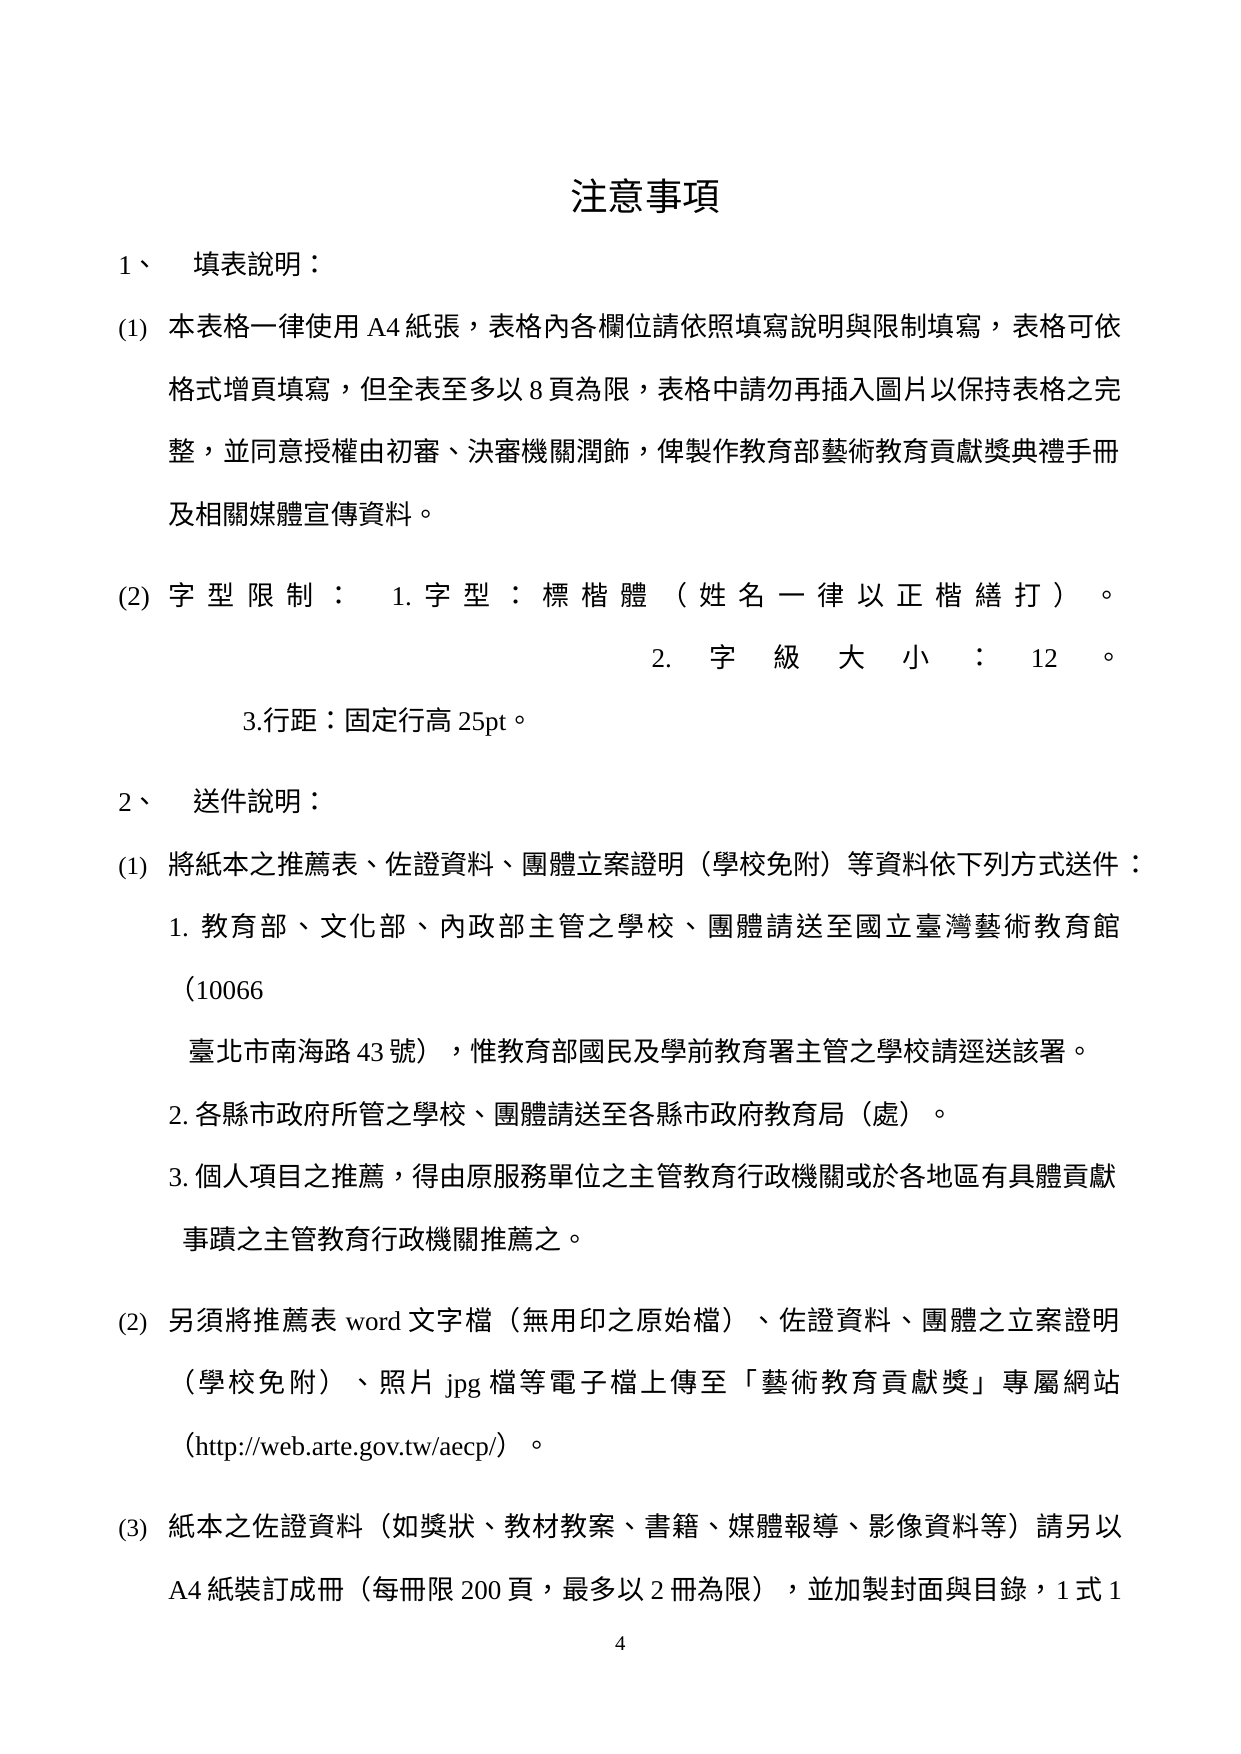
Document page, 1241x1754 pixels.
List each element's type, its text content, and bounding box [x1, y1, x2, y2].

list 送件說明： [118, 758, 1122, 821]
list 將紙本之推薦表、佐證資料、團體立案證明（學校免附）等資料依下列方式送件：1. 教育部、文化部、內政部主管之學校、團體請送至國立臺灣藝術教育館（10066 [118, 821, 1122, 1008]
list 填表說明： [118, 221, 1122, 283]
text 3. 個人項目之推薦，得由原服務單位之主管教育行政機關或於各地區有具體貢獻 [168, 1133, 1122, 1196]
text 臺北市南海路43號），惟教育部國民及學前教育署主管之學校請逕送該署。 [168, 1008, 1122, 1071]
list 本表格一律使用A4紙張，表格內各欄位請依照填寫說明與限制填寫，表格可依格式增頁填寫，但全表至多以8頁為限，表格中請勿再插入圖片以保持表格之完整，並同意授權由初審、決審機關潤飾，俾製作教育部藝術教育貢獻獎典禮手冊及相關媒體宣傳資料。 [118, 283, 1122, 533]
text 2. 各縣市政府所管之學校、團體請送至各縣市政府教育局（處）。 [168, 1071, 1122, 1133]
text 事蹟之主管教育行政機關推薦之。 [168, 1196, 1122, 1258]
list 字型限制： 1.字型：標楷體（姓名一律以正楷繕打）。 2.字級大小：12。 3.行距：固定行高25pt。 [118, 552, 1122, 739]
list 紙本之佐證資料（如獎狀、教材教案、書籍、媒體報導、影像資料等）請另以A4紙裝訂成冊（每冊限200頁，最多以2冊為限），並加製封面與目錄，1式1份。 [118, 1483, 1122, 1608]
text 注意事項 [118, 166, 1172, 221]
list 另須將推薦表word文字檔（無用印之原始檔）、佐證資料、團體之立案證明（學校免附）、照片jpg檔等電子檔上傳至「藝術教育貢獻獎」專屬網站（http://web.arte.gov.tw/aecp/）。 [118, 1277, 1122, 1464]
